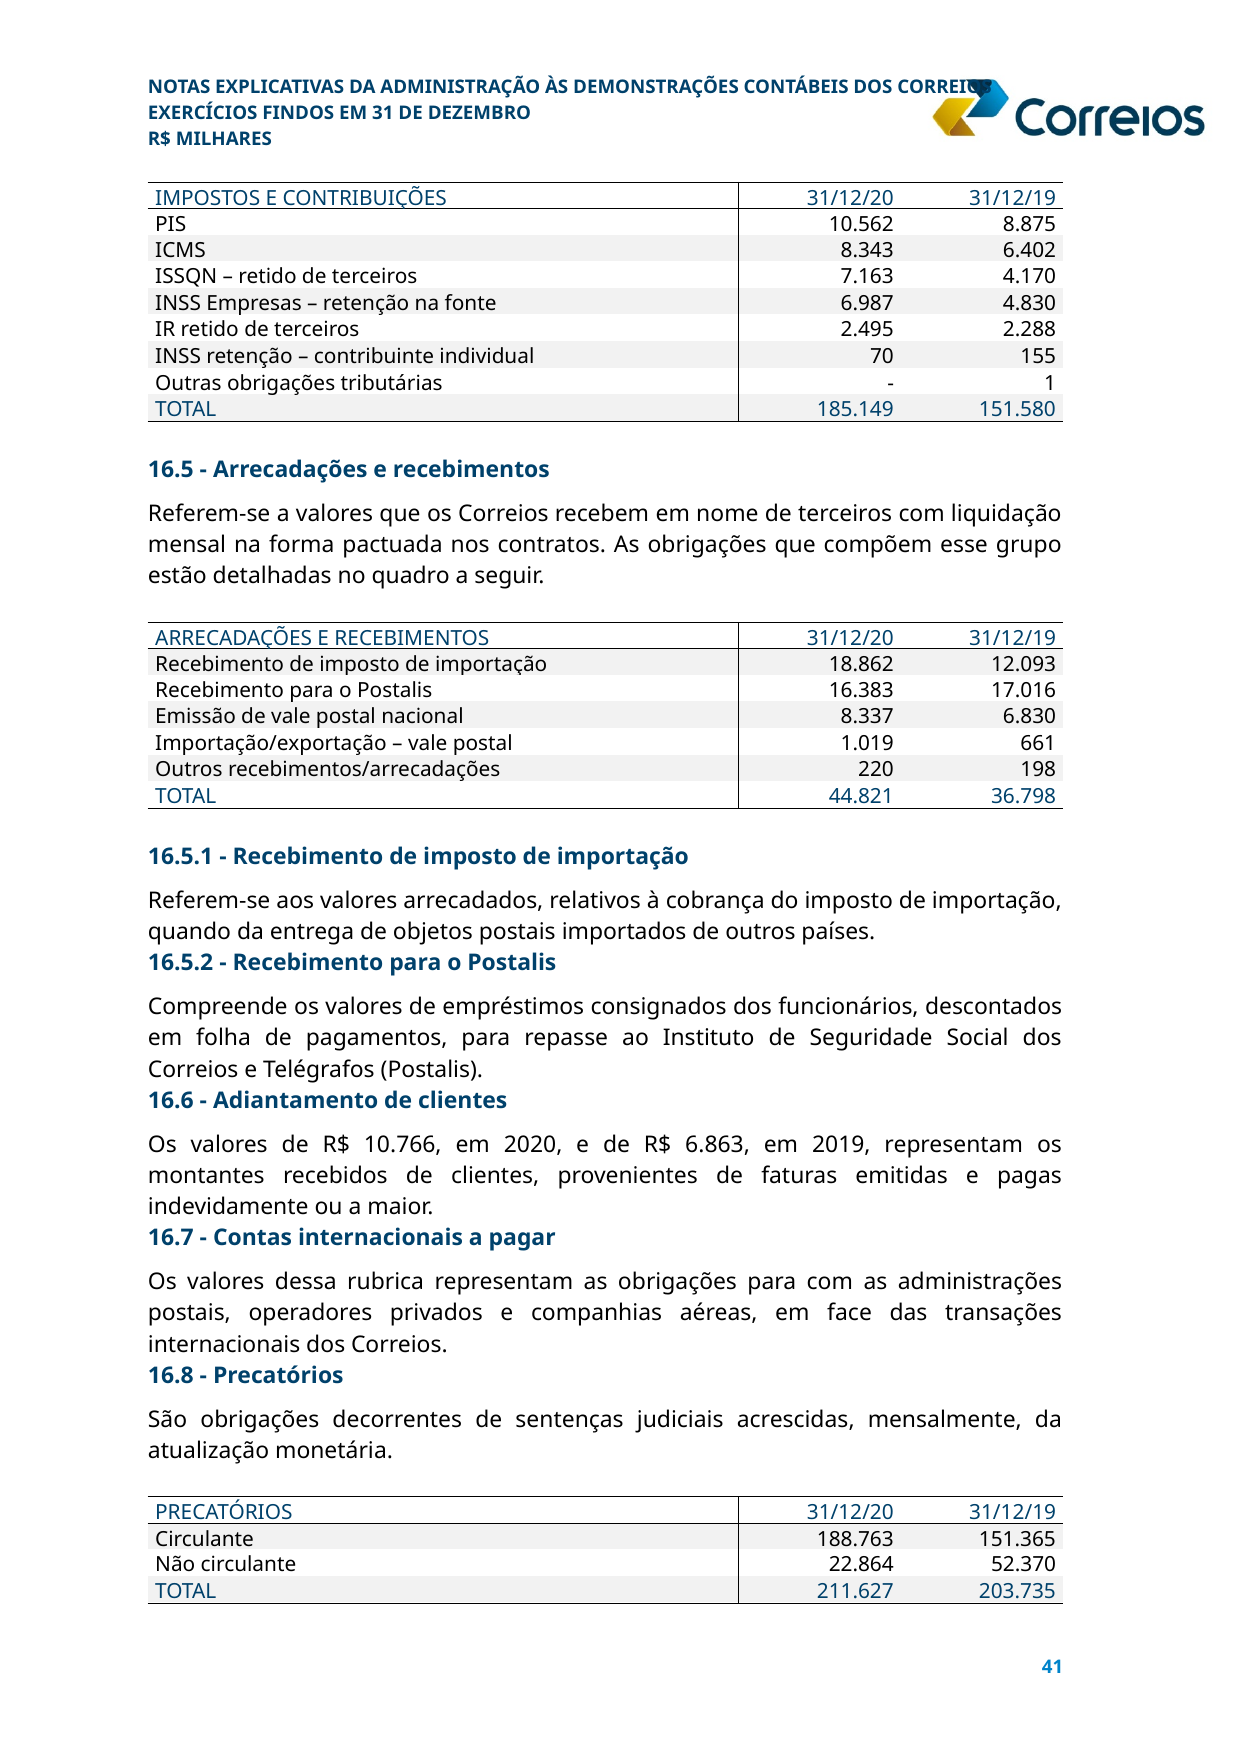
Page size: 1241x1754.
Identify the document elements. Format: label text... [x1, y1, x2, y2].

table_cell 4.170 [901, 261, 1063, 288]
table_header [650, 183, 738, 208]
table_cell 7.163 [739, 261, 901, 288]
table_cell INSS retenção – contribuinte individual [148, 341, 650, 368]
table_cell 12.093 [901, 649, 1063, 675]
table_cell 188.763 [739, 1524, 901, 1549]
text Os valores dessa rubrica representam as obrigações para com as administrações postais, operadores privados e companhias aéreas, em face das transações internacionais dos Correios. [148, 1265, 1063, 1359]
list Recebimento de imposto de importação [148, 840, 1063, 871]
table_cell [650, 315, 738, 341]
table_cell 8.343 [739, 235, 901, 261]
table_cell [650, 209, 738, 235]
table_cell 16.383 [739, 675, 901, 701]
table_cell TOTAL [148, 1576, 650, 1602]
table_header 31/12/19 [901, 623, 1063, 648]
table_cell 6.987 [739, 288, 901, 314]
table_cell IR retido de terceiros [148, 315, 650, 341]
table_cell 220 [739, 755, 901, 781]
list Adiantamento de clientes [148, 1084, 1063, 1115]
table_cell [650, 235, 738, 261]
table_header ARRECADAÇÕES E RECEBIMENTOS [148, 623, 650, 648]
text São obrigações decorrentes de sentenças judiciais acrescidas, mensalmente, da atualização monetária. [148, 1402, 1063, 1465]
table_cell TOTAL [148, 781, 650, 808]
table_header [650, 623, 738, 648]
table_header IMPOSTOS E CONTRIBUIÇÕES [148, 183, 650, 208]
table_cell 10.562 [739, 209, 901, 235]
table_cell 8.875 [901, 209, 1063, 235]
table_cell 2.288 [901, 315, 1063, 341]
table_cell [650, 1549, 738, 1576]
table_cell 211.627 [739, 1576, 901, 1602]
table_cell Importação/exportação – vale postal internacional [148, 728, 650, 754]
table_cell [650, 368, 738, 394]
list Precatórios [148, 1359, 1063, 1390]
table_cell [650, 781, 738, 808]
table_cell Outros recebimentos/arrecadações [148, 755, 650, 781]
table_cell 4.830 [901, 288, 1063, 314]
table_cell 151.580 [901, 394, 1063, 421]
table_cell [650, 1576, 738, 1602]
table_cell [650, 1524, 738, 1549]
table_cell 36.798 [901, 781, 1063, 808]
text Referem-se aos valores arrecadados, relativos à cobrança do imposto de importação, quando da entrega de objetos postais importados de outros países. [148, 884, 1063, 946]
table_cell 70 [739, 341, 901, 368]
text Compreende os valores de empréstimos consignados dos funcionários, descontados em folha de pagamentos, para repasse ao Instituto de Seguridade Social dos Correios e Telégrafos (Postalis). [148, 990, 1063, 1084]
table_cell - [739, 368, 901, 394]
table_cell 661 [901, 728, 1063, 754]
table_cell [650, 341, 738, 368]
table_header 31/12/20 [739, 1497, 901, 1523]
table_cell 17.016 [901, 675, 1063, 701]
table_cell [650, 394, 738, 421]
table_cell 155 [901, 341, 1063, 368]
table_cell ISSQN – retido de terceiros [148, 261, 650, 288]
table_cell [650, 649, 738, 675]
table_header 31/12/19 [901, 1497, 1063, 1523]
text Referem-se a valores que os Correios recebem em nome de terceiros com liquidação mensal na forma pactuada nos contratos. As obrigações que compõem esse grupo estão detalhadas no quadro a seguir. [148, 497, 1063, 591]
table_cell 203.735 [901, 1576, 1063, 1602]
table_cell 8.337 [739, 701, 901, 728]
table_cell INSS Empresas – retenção na fonte [148, 288, 650, 314]
table_cell Outras obrigações tributárias [148, 368, 650, 394]
table_cell 185.149 [739, 394, 901, 421]
table_cell 2.495 [739, 315, 901, 341]
table_cell Circulante [148, 1524, 650, 1549]
table_cell [650, 261, 738, 288]
list Recebimento para o Postalis [148, 946, 1063, 977]
table_cell 44.821 [739, 781, 901, 808]
table_cell ICMS [148, 235, 650, 261]
picture [895, 42, 1241, 173]
table_cell [650, 755, 738, 781]
table_cell 198 [901, 755, 1063, 781]
table_cell Emissão de vale postal nacional [148, 701, 650, 728]
table_cell 6.830 [901, 701, 1063, 728]
table_cell 22.864 [739, 1549, 901, 1576]
table_cell [650, 288, 738, 314]
list Contas internacionais a pagar [148, 1221, 1063, 1252]
table_cell 151.365 [901, 1524, 1063, 1549]
table_cell Recebimento para o Postalis [148, 675, 650, 701]
table_cell TOTAL [148, 394, 650, 421]
table_header 31/12/20 [739, 183, 901, 208]
table_cell [650, 701, 738, 728]
table_cell 1.019 [739, 728, 901, 754]
text Os valores de R$ 10.766, em 2020, e de R$ 6.863, em 2019, representam os montantes recebidos de clientes, provenientes de faturas emitidas e pagas indevidamente ou a maior. [148, 1127, 1063, 1221]
table_header [650, 1497, 738, 1523]
table_cell 6.402 [901, 235, 1063, 261]
list Arrecadações e recebimentos [148, 453, 1063, 484]
table_header PRECATÓRIOS [148, 1497, 650, 1523]
table_cell PIS [148, 209, 650, 235]
table_cell [650, 728, 738, 754]
table_cell 52.370 [901, 1549, 1063, 1576]
table_header 31/12/20 [739, 623, 901, 648]
table_cell 18.862 [739, 649, 901, 675]
table_header 31/12/19 [901, 183, 1063, 208]
table_cell Não circulante [148, 1549, 650, 1576]
table_cell Recebimento de imposto de importação [148, 649, 650, 675]
table_cell 1 [901, 368, 1063, 394]
table_cell [650, 675, 738, 701]
